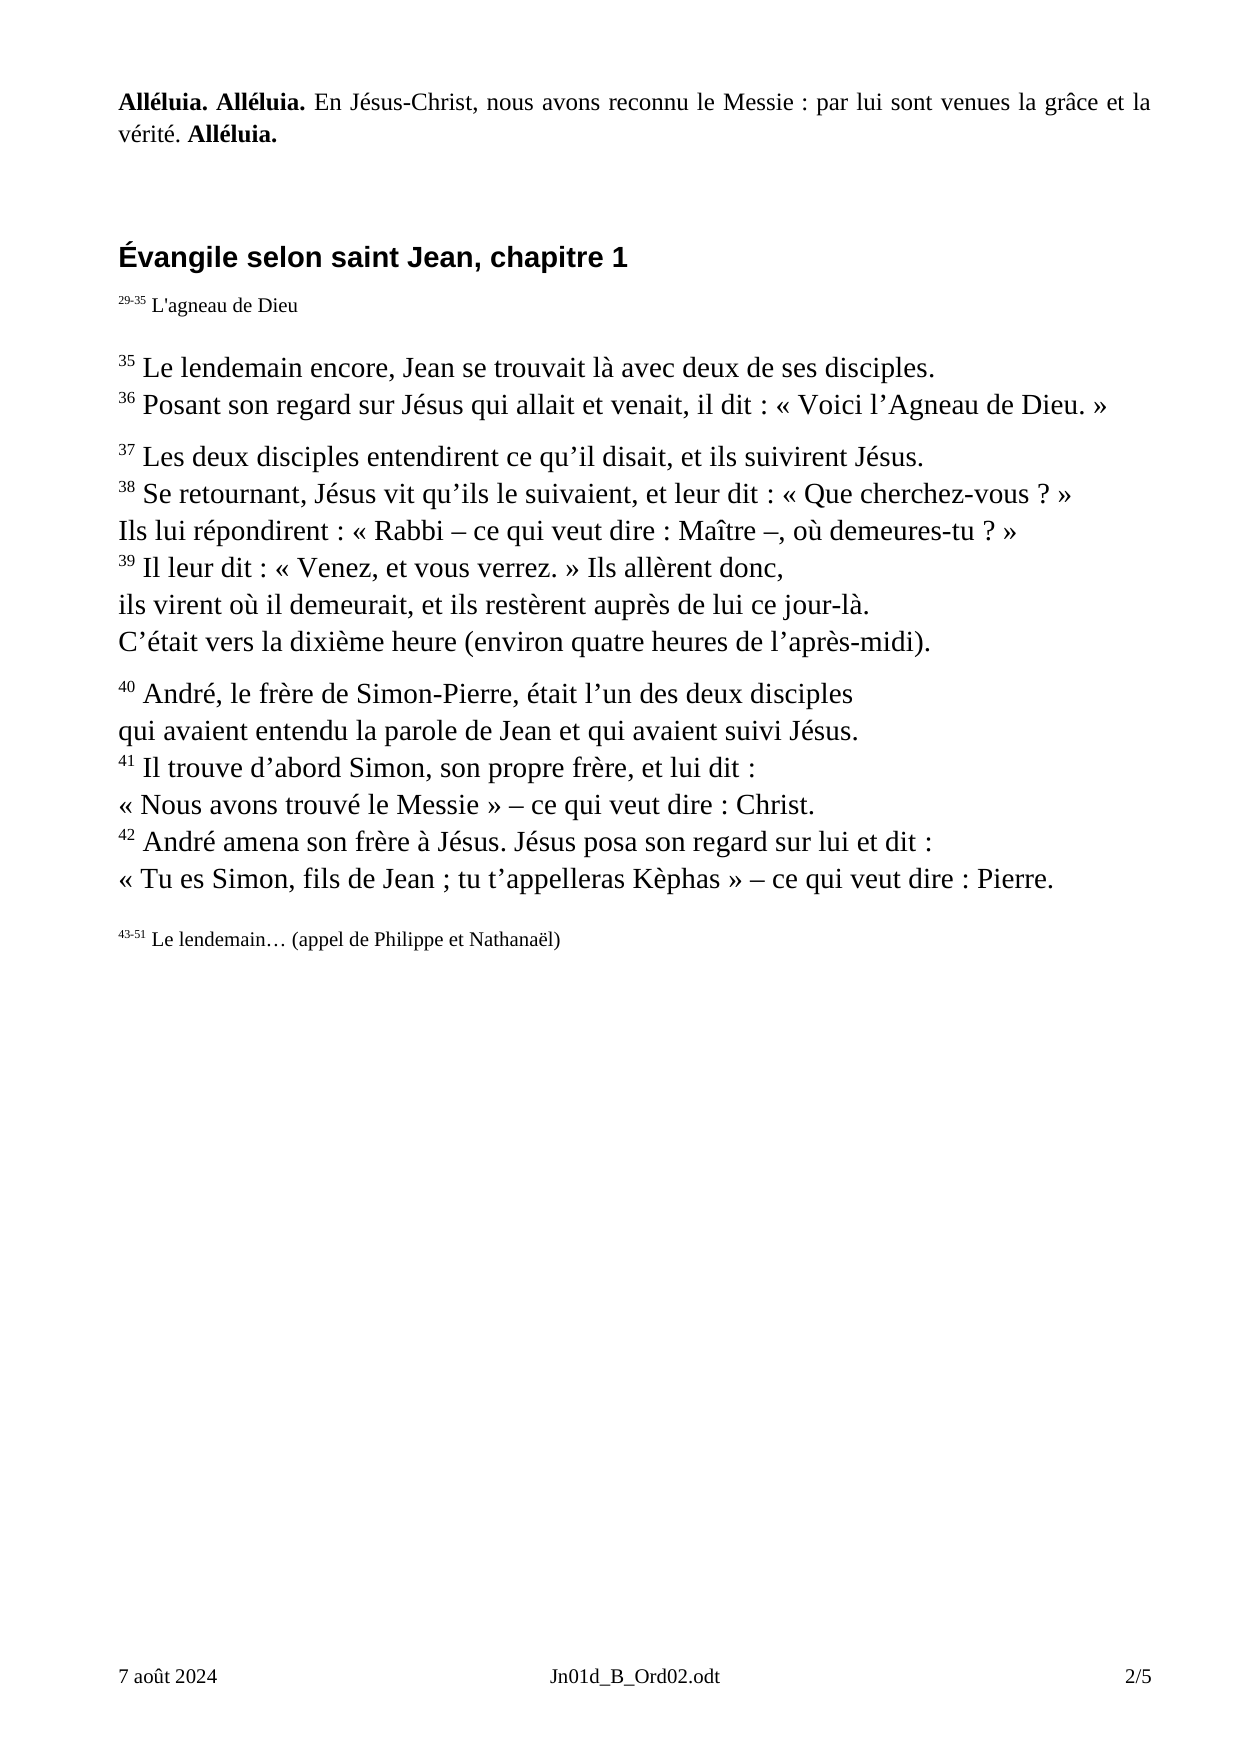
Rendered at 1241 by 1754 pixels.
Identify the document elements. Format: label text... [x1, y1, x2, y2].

text 40 André, le frère de Simon-Pierre, était l’un des deux disciples [118, 677, 1152, 710]
text 43-51 Le lendemain… (appel de Philippe et Nathanaël) [118, 928, 1152, 951]
text Ils lui répondirent : « Rabbi – ce qui veut dire : Maître –, où demeures-tu ? » [118, 514, 1152, 547]
text « Tu es Simon, fils de Jean ; tu t’appelleras Kèphas » – ce qui veut dire : Pierre. [118, 862, 1152, 894]
text Alléluia. Alléluia. En Jésus-Christ, nous avons reconnu le Messie : par lui sont venues la grâce et la vérité. Alléluia. [118, 88, 1152, 148]
text 38 Se retournant, Jésus vit qu’ils le suivaient, et leur dit : « Que cherchez-vous ? » [118, 477, 1152, 509]
text 41 Il trouve d’abord Simon, son propre frère, et lui dit : [118, 752, 1152, 784]
text 36 Posant son regard sur Jésus qui allait et venait, il dit : « Voici l’Agneau de Dieu. » [118, 388, 1152, 421]
text 37 Les deux disciples entendirent ce qu’il disait, et ils suivirent Jésus. [118, 440, 1152, 472]
subtitle Évangile selon saint Jean, chapitre 1 [118, 241, 1152, 274]
text 39 Il leur dit : « Venez, et vous verrez. » Ils allèrent donc, [118, 551, 1152, 584]
text 29-35 L'agneau de Dieu [118, 294, 1152, 317]
text 35 Le lendemain encore, Jean se trouvait là avec deux de ses disciples. [118, 351, 1152, 383]
text « Nous avons trouvé le Messie » – ce qui veut dire : Christ. [118, 789, 1152, 821]
text ils virent où il demeurait, et ils restèrent auprès de lui ce jour-là. [118, 588, 1152, 621]
text qui avaient entendu la parole de Jean et qui avaient suivi Jésus. [118, 714, 1152, 747]
text C’était vers la dixième heure (environ quatre heures de l’après-midi). [118, 626, 1152, 658]
text 42 André amena son frère à Jésus. Jésus posa son regard sur lui et dit : [118, 826, 1152, 858]
